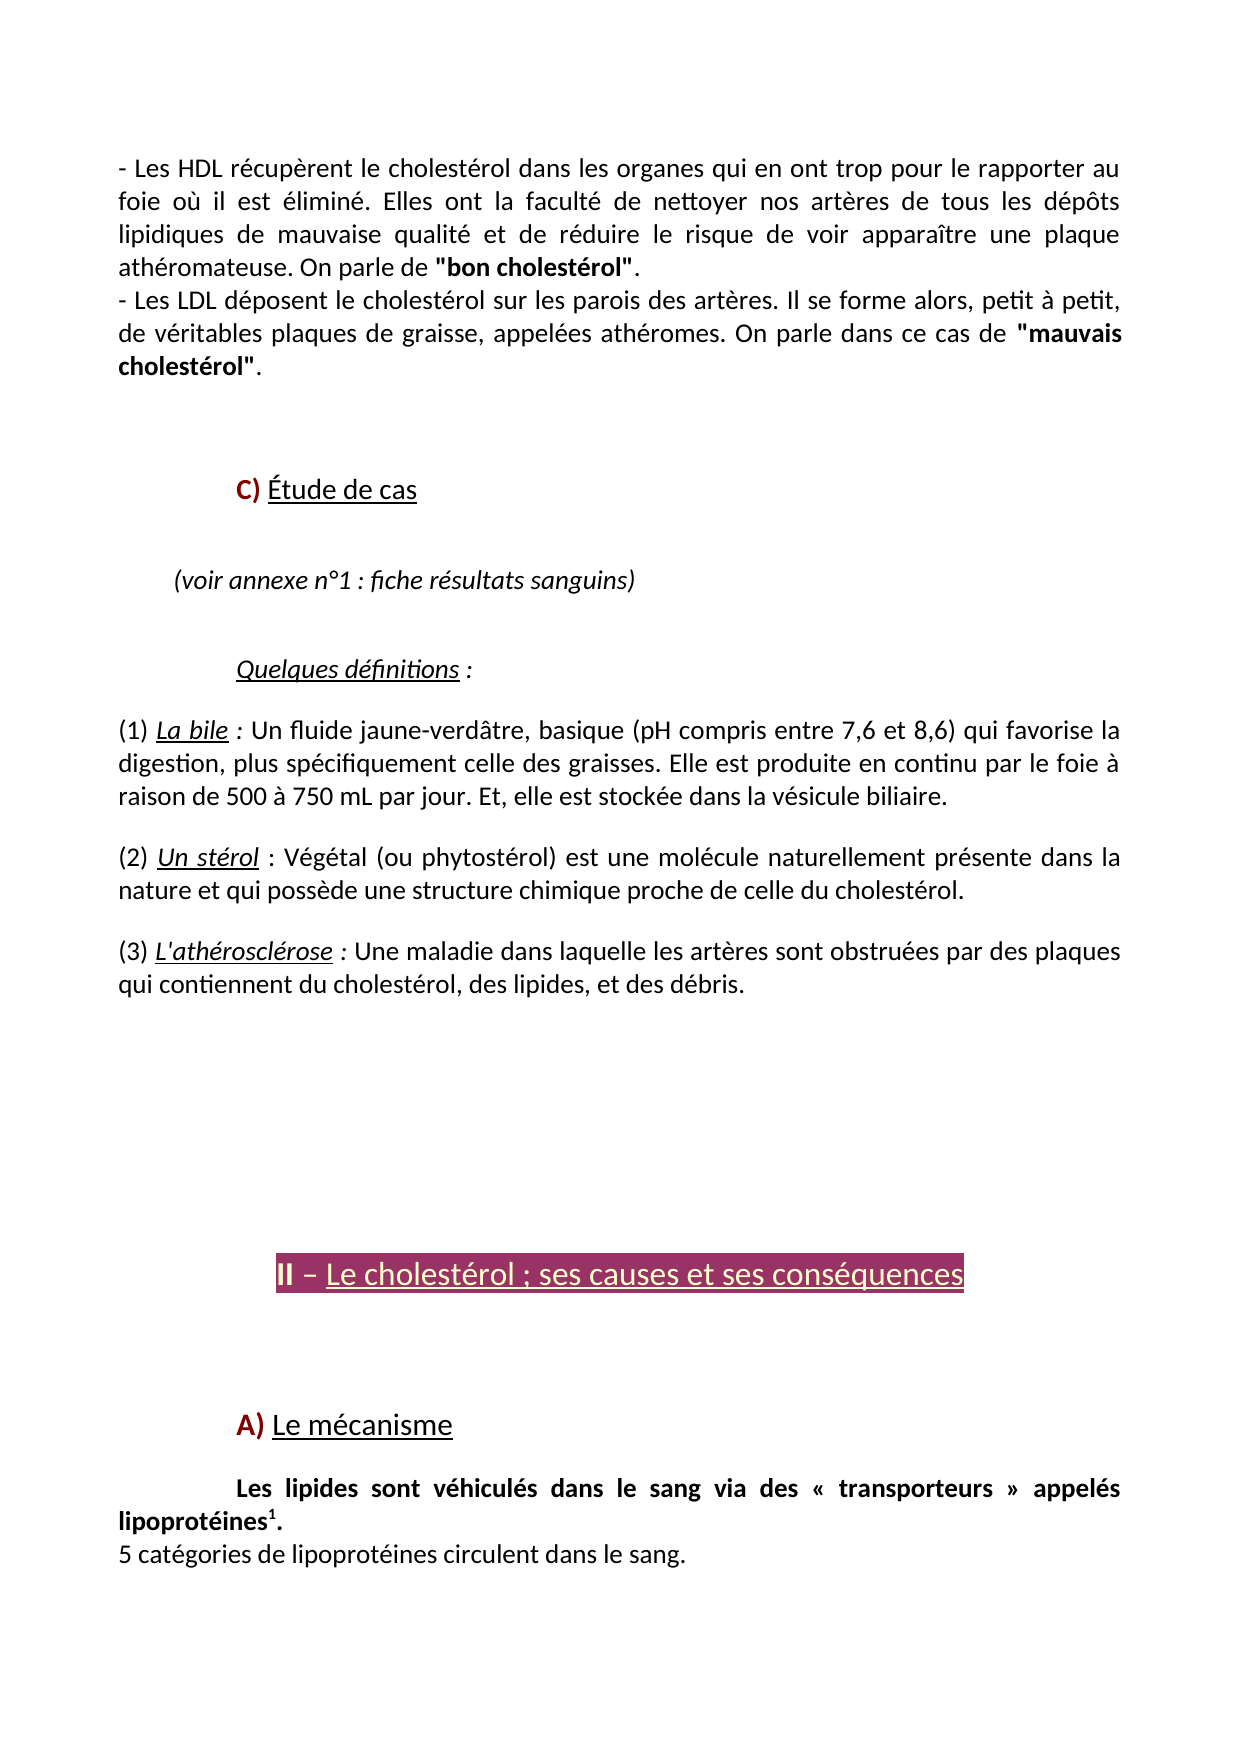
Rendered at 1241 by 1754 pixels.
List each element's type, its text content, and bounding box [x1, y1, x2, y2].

text Les lipides sont véhiculés dans le sang via des « transporteurs » appelés lipoprotéines1. [118, 1471, 1122, 1537]
text (1) La bile : Un fluide jaune-verdâtre, basique (pH compris entre 7,6 et 8,6) qui favorise la digestion, plus spécifiquement celle des graisses. Elle est produite en continu par le foie à raison de 500 à 750 mL par jour. Et, elle est stockée dans la vésicule biliaire. [118, 713, 1122, 812]
text II – Le cholestérol ; ses causes et ses conséquences [118, 1252, 1122, 1293]
text - Les HDL récupèrent le cholestérol dans les organes qui en ont trop pour le rapporter au foie où il est éliminé. Elles ont la faculté de nettoyer nos artères de tous les dépôts lipidiques de mauvaise qualité et de réduire le risque de voir apparaître une plaque athéromateuse. On parle de "bon cholestérol". [118, 118, 1122, 283]
text (2) Un stérol : Végétal (ou phytostérol) est une molécule naturellement présente dans la nature et qui possède une structure chimique proche de celle du cholestérol. [118, 840, 1122, 906]
text Quelques définitions : [118, 652, 1122, 685]
text - Les LDL déposent le cholestérol sur les parois des artères. Il se forme alors, petit à petit, de véritables plaques de graisse, appelées athéromes. On parle dans ce cas de "mauvais cholestérol". [118, 283, 1122, 382]
text 5 catégories de lipoprotéines circulent dans le sang. [118, 1537, 1122, 1571]
text C) Étude de cas [118, 471, 1122, 507]
text (3) L'athérosclérose : Une maladie dans laquelle les artères sont obstruées par des plaques qui contiennent du cholestérol, des lipides, et des débris. [118, 934, 1122, 1000]
text A) Le mécanisme [118, 1405, 1122, 1443]
text [118, 1571, 1122, 1603]
text (voir annexe n°1 : fiche résultats sanguins) [118, 563, 1122, 596]
